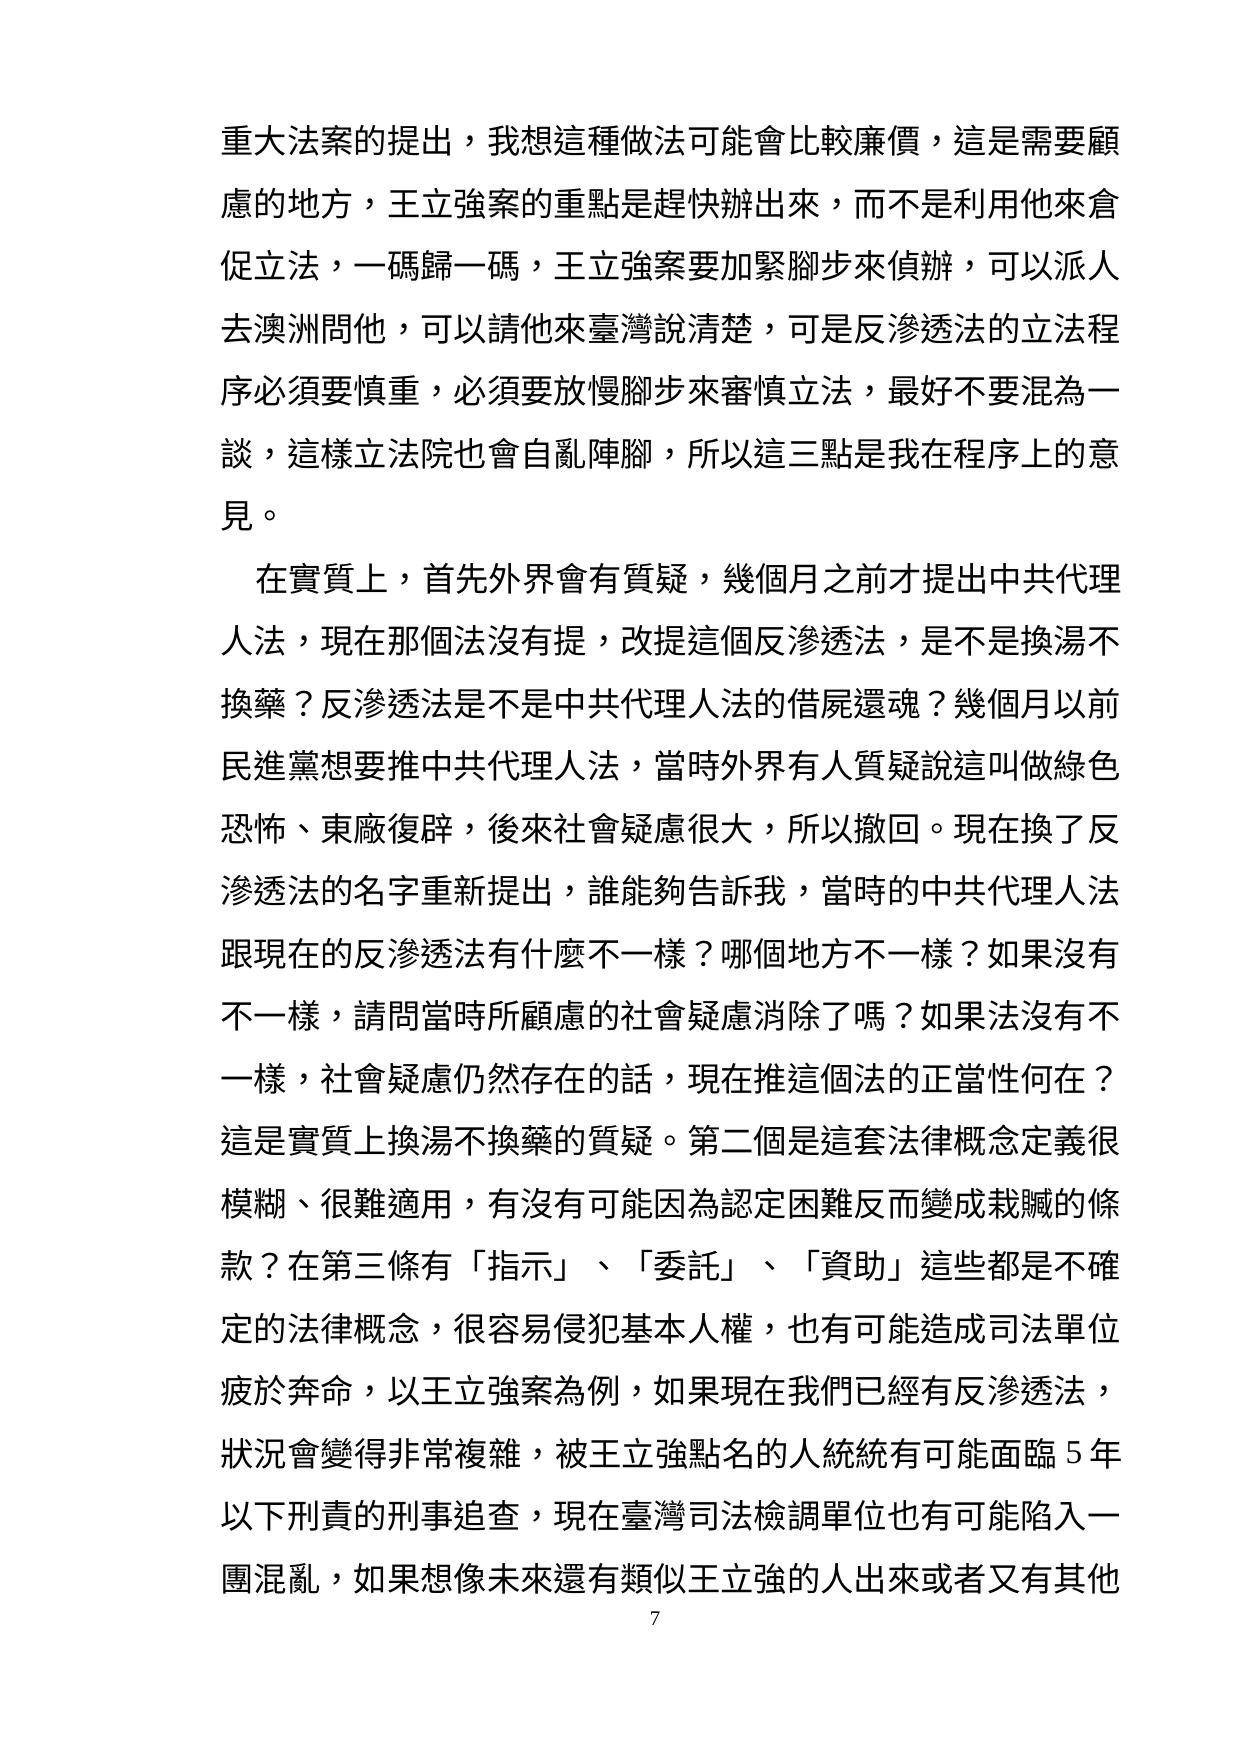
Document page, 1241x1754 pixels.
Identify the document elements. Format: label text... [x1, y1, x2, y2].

text 在實質上，首先外界會有質疑，幾個月之前才提出中共代理人法，現在那個法沒有提，改提這個反滲透法，是不是換湯不換藥？反滲透法是不是中共代理人法的借屍還魂？幾個月以前民進黨想要推中共代理人法，當時外界有人質疑說這叫做綠色恐怖、東廠復辟，後來社會疑慮很大，所以撤回。現在換了反滲透法的名字重新提出，誰能夠告訴我，當時的中共代理人法跟現在的反滲透法有什麼不一樣？哪個地方不一樣？如果沒有不一樣，請問當時所顧慮的社會疑慮消除了嗎？如果法沒有不一樣，社會疑慮仍然存在的話，現在推這個法的正當性何在？這是實質上換湯不換藥的質疑。第二個是這套法律概念定義很模糊、很難適用，有沒有可能因為認定困難反而變成栽贓的條款？在第三條有「指示」、「委託」、「資助」這些都是不確定的法律概念，很容易侵犯基本人權，也有可能造成司法單位疲於奔命，以王立強案為例，如果現在我們已經有反滲透法，狀況會變得非常複雜，被王立強點名的人統統有可能面臨5年以下刑責的刑事追查，現在臺灣司法檢調單位也有可能陷入一團混亂，如果想像未來還有類似王立強的人出來或者又有其他 [220, 535, 1122, 1597]
text 首先程序上，第一個從立法的角度，我們從新聞上聽說，執政黨團希望在本週五將這個法案逕付二讀，事實上這樣好像跳過了委員會的審查，也沒有逐條討論，我收到法案以後，看到有很多的法案，其實每一條都有它的重要性，都有逐條討論的必要，我們這樣倉促立法會不會不符合正當的立法程序？裡面每一條法案都攸關人民的基本人權和社會利益，難道不值得我們好好討論嗎？第二個立法程序上面還有行政部分的問題，行政院既然是執法機關，在這個法案上有沒有行政院的版本？行政院的版本在哪裡？行政院的意見在哪裡？還有主管機關的意見在哪裡？在座的各位好像都沒有看到你們主管機關的版本和意見，未來執行上會不會有困難？在法律的認定，尤其這裡面有很多法律用語可能會有疑義的地方，行政單位有沒有適法用法上的疑義？我這邊都有，等一下我會在談到實質面時提出來，這是從行政層面來看。從政治層面來看，整個立法過程時間非常倉促，從上禮拜週末王立強自稱共碟案到今天，執政黨團馬上提出這個法案要來修法，會讓人感覺是不是執政黨想要利用王立強這個案子來強化倉促立法的正當性？外界也會覺得是不是要利用這個案件、利用這個法案來抹紅國民黨？我必須要說，這個王立強是什麼貨色，要用他來強化影響國人基本權益這麼重大法案的提出，我想這種做法可能會比較廉價，這是需要顧慮的地方，王立強案的重點是趕快辦出來，而不是利用他來倉促立法，一碼歸一碼，王立強案要加緊腳步來偵辦，可以派人去澳洲問他，可以請他來臺灣說清楚，可是反滲透法的立法程序必須要慎重，必須要放慢腳步來審慎立法，最好不要混為一談，這樣立法院也會自亂陣腳，所以這三點是我在程序上的意見。 [220, 97, 1122, 535]
